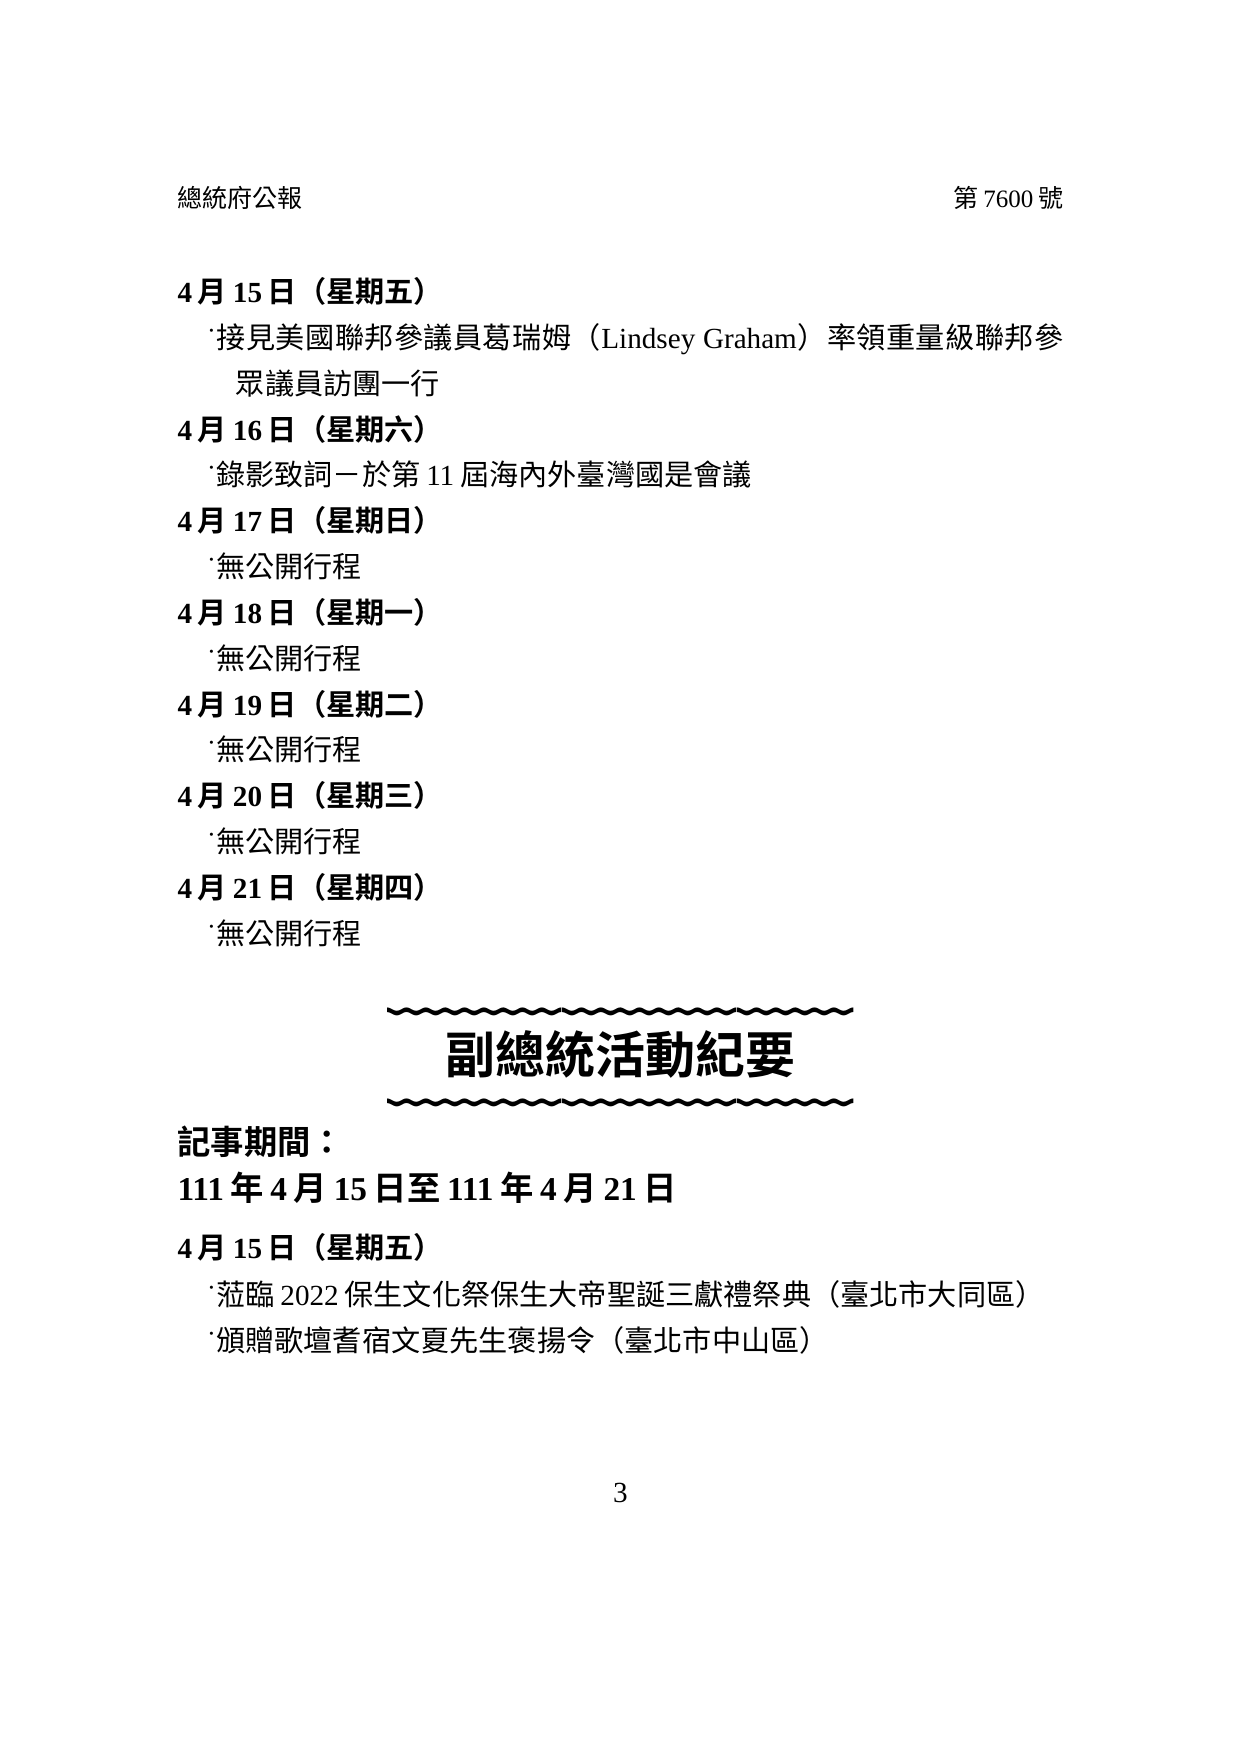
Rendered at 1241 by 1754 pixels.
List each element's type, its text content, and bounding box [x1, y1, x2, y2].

text ˙蒞臨2022保生文化祭保生大帝聖誕三獻禮祭典（臺北市大同區） [206, 1267, 1063, 1314]
text 副總統活動紀要 [177, 1016, 1063, 1088]
text 4月17日（星期日） [177, 495, 1063, 541]
text ﹏﹏﹏﹏﹏﹏﹏﹏ [177, 1088, 1063, 1105]
text 4月15日（星期五） [177, 266, 1063, 312]
text 4月16日（星期六） [177, 403, 1063, 449]
text 4月18日（星期一） [177, 587, 1063, 632]
text ˙無公開行程 [206, 816, 1063, 862]
text 111年4月15日至111年4月21日 [177, 1163, 1063, 1209]
text ˙無公開行程 [206, 724, 1063, 770]
text ˙接見美國聯邦參議員葛瑞姆（Lindsey Graham）率領重量級聯邦參眾議員訪團一行 [206, 312, 1063, 403]
text ˙錄影致詞－於第11屆海內外臺灣國是會議 [206, 449, 1063, 495]
text 4月21日（星期四） [177, 862, 1063, 907]
text ˙無公開行程 [206, 907, 1063, 953]
text ˙無公開行程 [206, 632, 1063, 678]
text ˙無公開行程 [206, 541, 1063, 587]
text 記事期間： [177, 1117, 1063, 1163]
text ˙頒贈歌壇耆宿文夏先生褒揚令（臺北市中山區） [206, 1314, 1063, 1361]
text 4月20日（星期三） [177, 770, 1063, 816]
text 4月19日（星期二） [177, 678, 1063, 724]
text 4月15日（星期五） [177, 1222, 1063, 1267]
text ﹏﹏﹏﹏﹏﹏﹏﹏ [177, 991, 1063, 1016]
